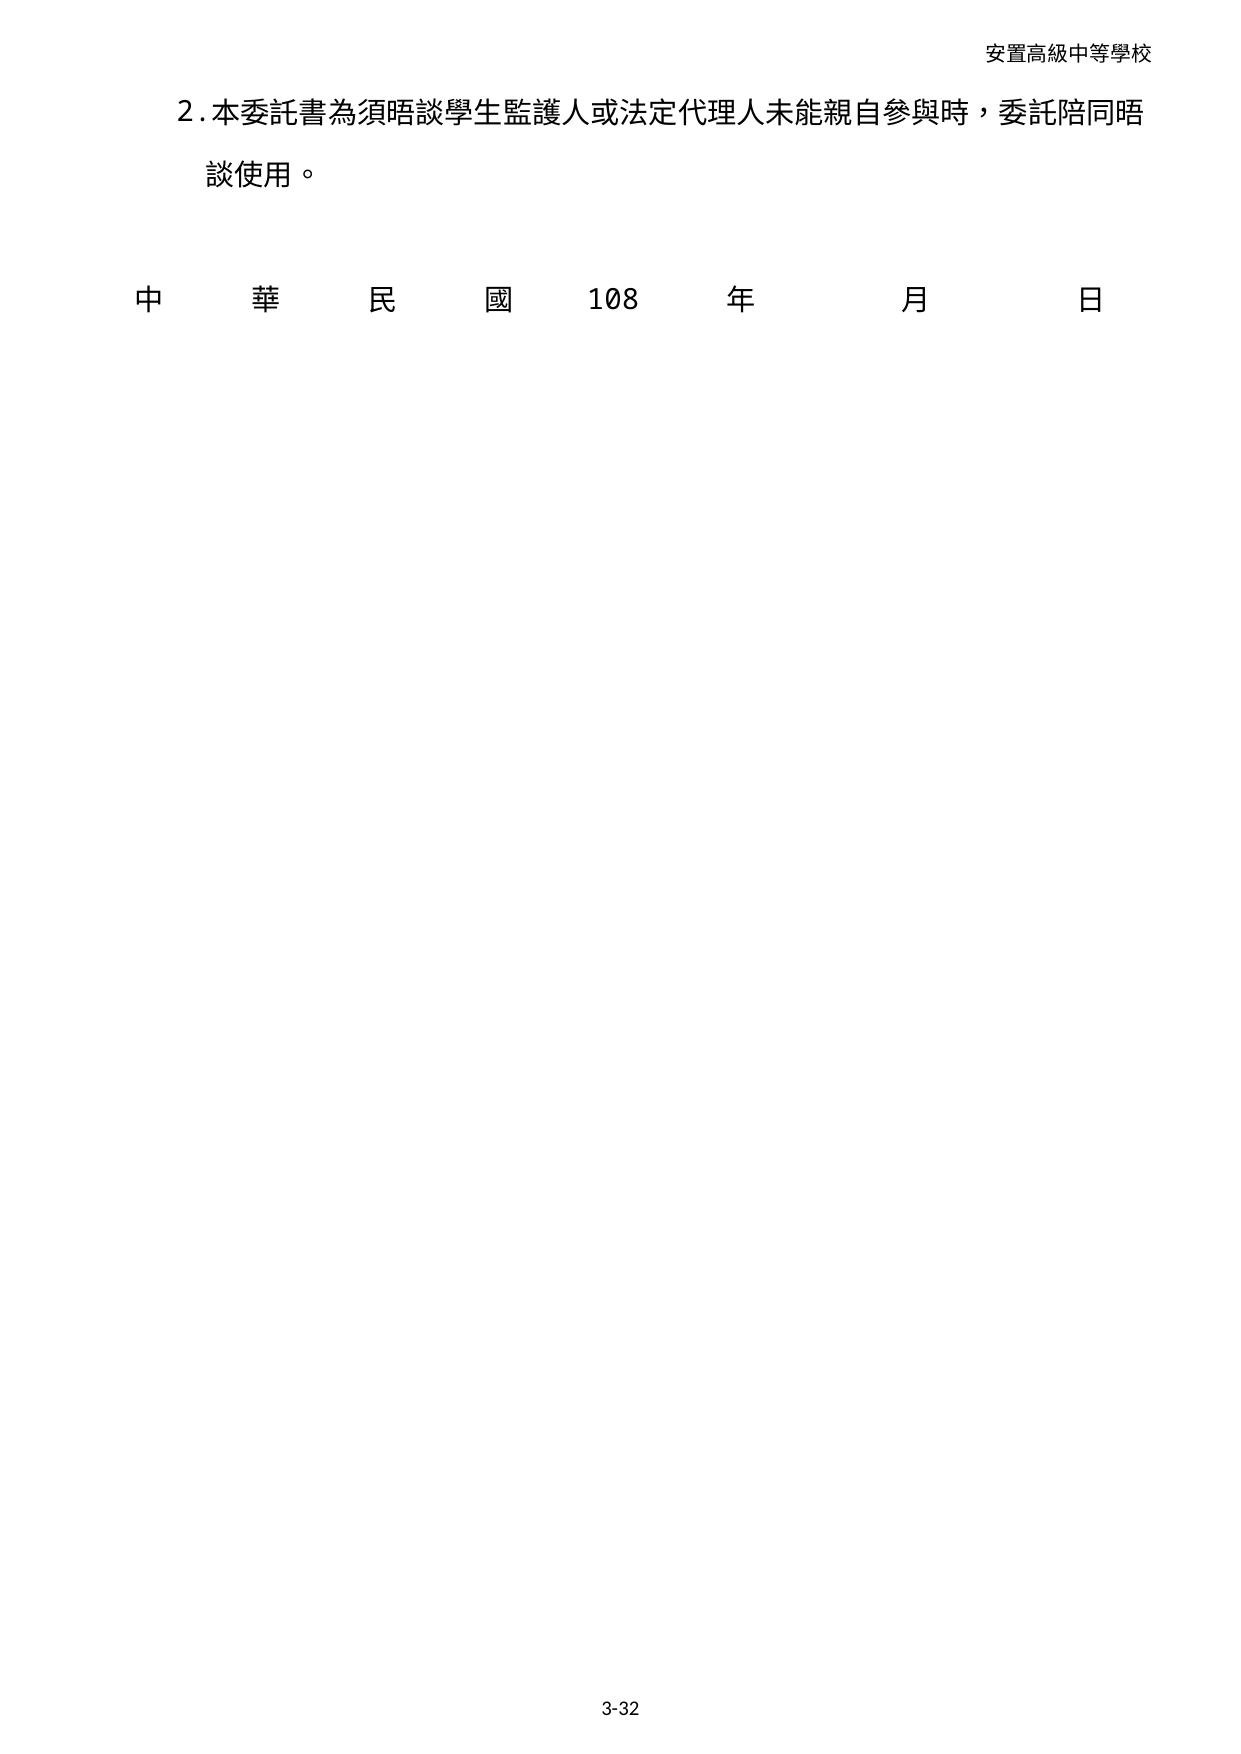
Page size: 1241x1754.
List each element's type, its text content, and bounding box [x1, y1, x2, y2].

text 2.本委託書為須晤談學生監護人或法定代理人未能親自參與時，委託陪同晤談使用。 [176, 69, 1152, 194]
text 中 華 民 國 108 年 月 日 [89, 256, 1152, 319]
